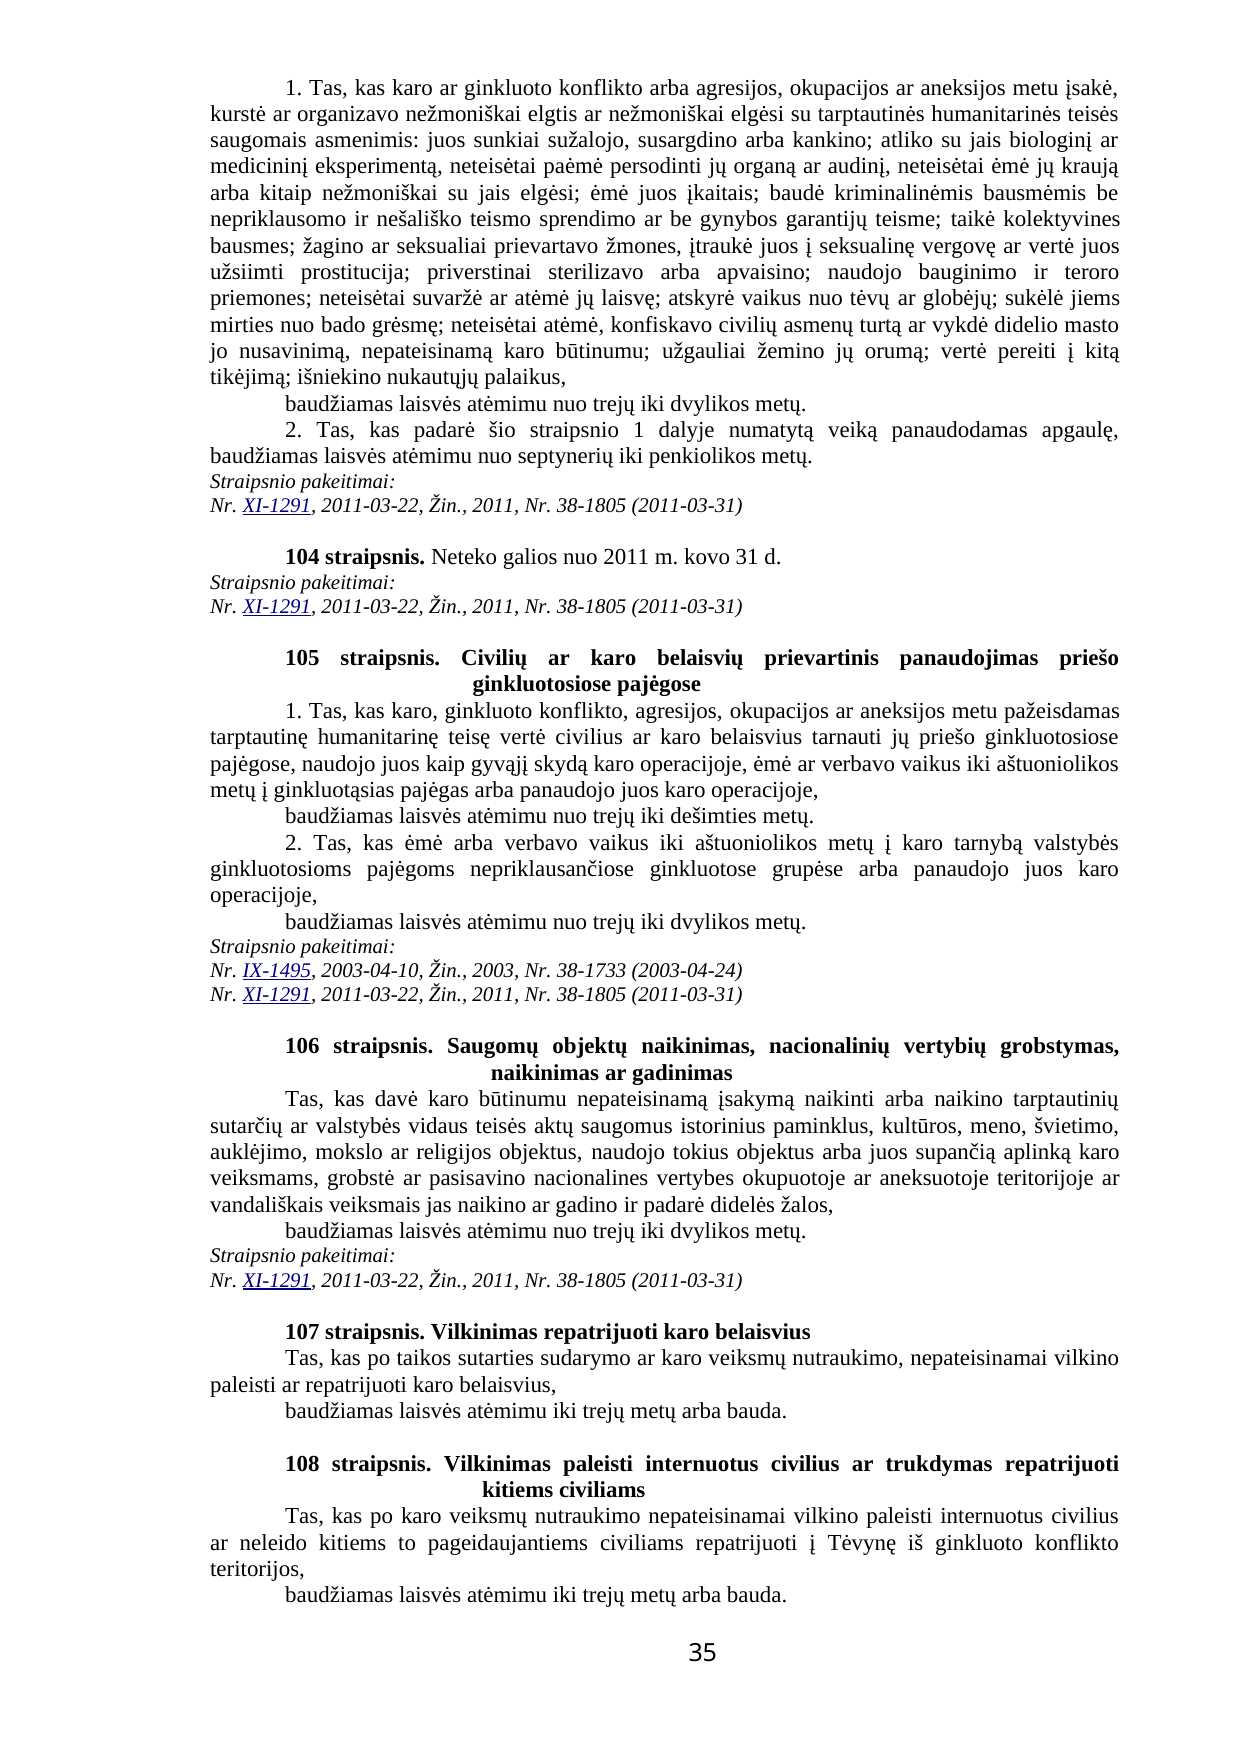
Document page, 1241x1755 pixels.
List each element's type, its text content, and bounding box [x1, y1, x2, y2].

text baudžiamas laisvės atėmimu nuo trejų iki dešimties metų. [210, 802, 1120, 829]
text Nr. XI-1291, 2011-03-22, Žin., 2011, Nr. 38-1805 (2011-03-31) [210, 493, 1120, 517]
text 104 straipsnis. Neteko galios nuo 2011 m. kovo 31 d. [210, 543, 1120, 570]
text 108 straipsnis. Vilkinimas paleisti internuotus civilius ar trukdymas repatrijuoti kitiems civiliams [285, 1450, 1120, 1502]
text Straipsnio pakeitimai: [210, 1243, 1120, 1267]
text baudžiamas laisvės atėmimu nuo trejų iki dvylikos metų. [210, 908, 1120, 934]
text 2. Tas, kas padarė šio straipsnio 1 dalyje numatytą veiką panaudodamas apgaulę, baudžiamas laisvės atėmimu nuo septynerių iki penkiolikos metų. [210, 416, 1120, 469]
text Nr. IX-1495, 2003-04-10, Žin., 2003, Nr. 38-1733 (2003-04-24) [210, 958, 1120, 982]
text baudžiamas laisvės atėmimu nuo trejų iki dvylikos metų. [210, 1217, 1120, 1243]
text Tas, kas po karo veiksmų nutraukimo nepateisinamai vilkino paleisti internuotus civilius ar neleido kitiems to pageidaujantiems civiliams repatrijuoti į Tėvynę iš ginkluoto konflikto teritorijos, [210, 1502, 1120, 1581]
text 2. Tas, kas ėmė arba verbavo vaikus iki aštuoniolikos metų į karo tarnybą valstybės ginkluotosioms pajėgoms nepriklausančiose ginkluotose grupėse arba panaudojo juos karo operacijoje, [210, 829, 1120, 908]
text baudžiamas laisvės atėmimu iki trejų metų arba bauda. [210, 1581, 1120, 1608]
text Straipsnio pakeitimai: [210, 934, 1120, 958]
text 105 straipsnis. Civilių ar karo belaisvių prievartinis panaudojimas priešo ginkluotosiose pajėgose [285, 644, 1120, 697]
text Straipsnio pakeitimai: [210, 570, 1120, 594]
text baudžiamas laisvės atėmimu nuo trejų iki dvylikos metų. [210, 390, 1120, 416]
text Nr. XI-1291, 2011-03-22, Žin., 2011, Nr. 38-1805 (2011-03-31) [210, 982, 1120, 1006]
text Nr. XI-1291, 2011-03-22, Žin., 2011, Nr. 38-1805 (2011-03-31) [210, 594, 1120, 618]
text baudžiamas laisvės atėmimu iki trejų metų arba bauda. [210, 1397, 1120, 1423]
text Nr. XI-1291, 2011-03-22, Žin., 2011, Nr. 38-1805 (2011-03-31) [210, 1267, 1120, 1292]
text Straipsnio pakeitimai: [210, 469, 1120, 493]
text 1. Tas, kas karo ar ginkluoto konflikto arba agresijos, okupacijos ar aneksijos metu įsakė, kurstė ar organizavo nežmoniškai elgtis ar nežmoniškai elgėsi su tarptautinės humanitarinės teisės saugomais asmenimis: juos sunkiai sužalojo, susargdino arba kankino; atliko su jais biologinį ar medicininį eksperimentą, neteisėtai paėmė persodinti jų organą ar audinį, neteisėtai ėmė jų kraują arba kitaip nežmoniškai su jais elgėsi; ėmė juos įkaitais; baudė kriminalinėmis bausmėmis be nepriklausomo ir nešališko teismo sprendimo ar be gynybos garantijų teisme; taikė kolektyvines bausmes; žagino ar seksualiai prievartavo žmones, įtraukė juos į seksualinę vergovę ar vertė juos užsiimti prostitucija; priverstinai sterilizavo arba apvaisino; naudojo bauginimo ir teroro priemones; neteisėtai suvaržė ar atėmė jų laisvę; atskyrė vaikus nuo tėvų ar globėjų; sukėlė jiems mirties nuo bado grėsmę; neteisėtai atėmė, konfiskavo civilių asmenų turtą ar vykdė didelio masto jo nusavinimą, nepateisinamą karo būtinumu; užgauliai žemino jų orumą; vertė pereiti į kitą tikėjimą; išniekino nukautųjų palaikus, [210, 73, 1120, 390]
text Tas, kas po taikos sutarties sudarymo ar karo veiksmų nutraukimo, nepateisinamai vilkino paleisti ar repatrijuoti karo belaisvius, [210, 1344, 1120, 1397]
text 106 straipsnis. Saugomų objektų naikinimas, nacionalinių vertybių grobstymas, naikinimas ar gadinimas [285, 1033, 1120, 1085]
text 1. Tas, kas karo, ginkluoto konflikto, agresijos, okupacijos ar aneksijos metu pažeisdamas tarptautinę humanitarinę teisę vertė civilius ar karo belaisvius tarnauti jų priešo ginkluotosiose pajėgose, naudojo juos kaip gyvąjį skydą karo operacijoje, ėmė ar verbavo vaikus iki aštuoniolikos metų į ginkluotąsias pajėgas arba panaudojo juos karo operacijoje, [210, 697, 1120, 802]
text 107 straipsnis. Vilkinimas repatrijuoti karo belaisvius [210, 1318, 1120, 1344]
text Tas, kas davė karo būtinumu nepateisinamą įsakymą naikinti arba naikino tarptautinių sutarčių ar valstybės vidaus teisės aktų saugomus istorinius paminklus, kultūros, meno, švietimo, auklėjimo, mokslo ar religijos objektus, naudojo tokius objektus arba juos supančią aplinką karo veiksmams, grobstė ar pasisavino nacionalines vertybes okupuotoje ar aneksuotoje teritorijoje ar vandališkais veiksmais jas naikino ar gadino ir padarė didelės žalos, [210, 1085, 1120, 1217]
